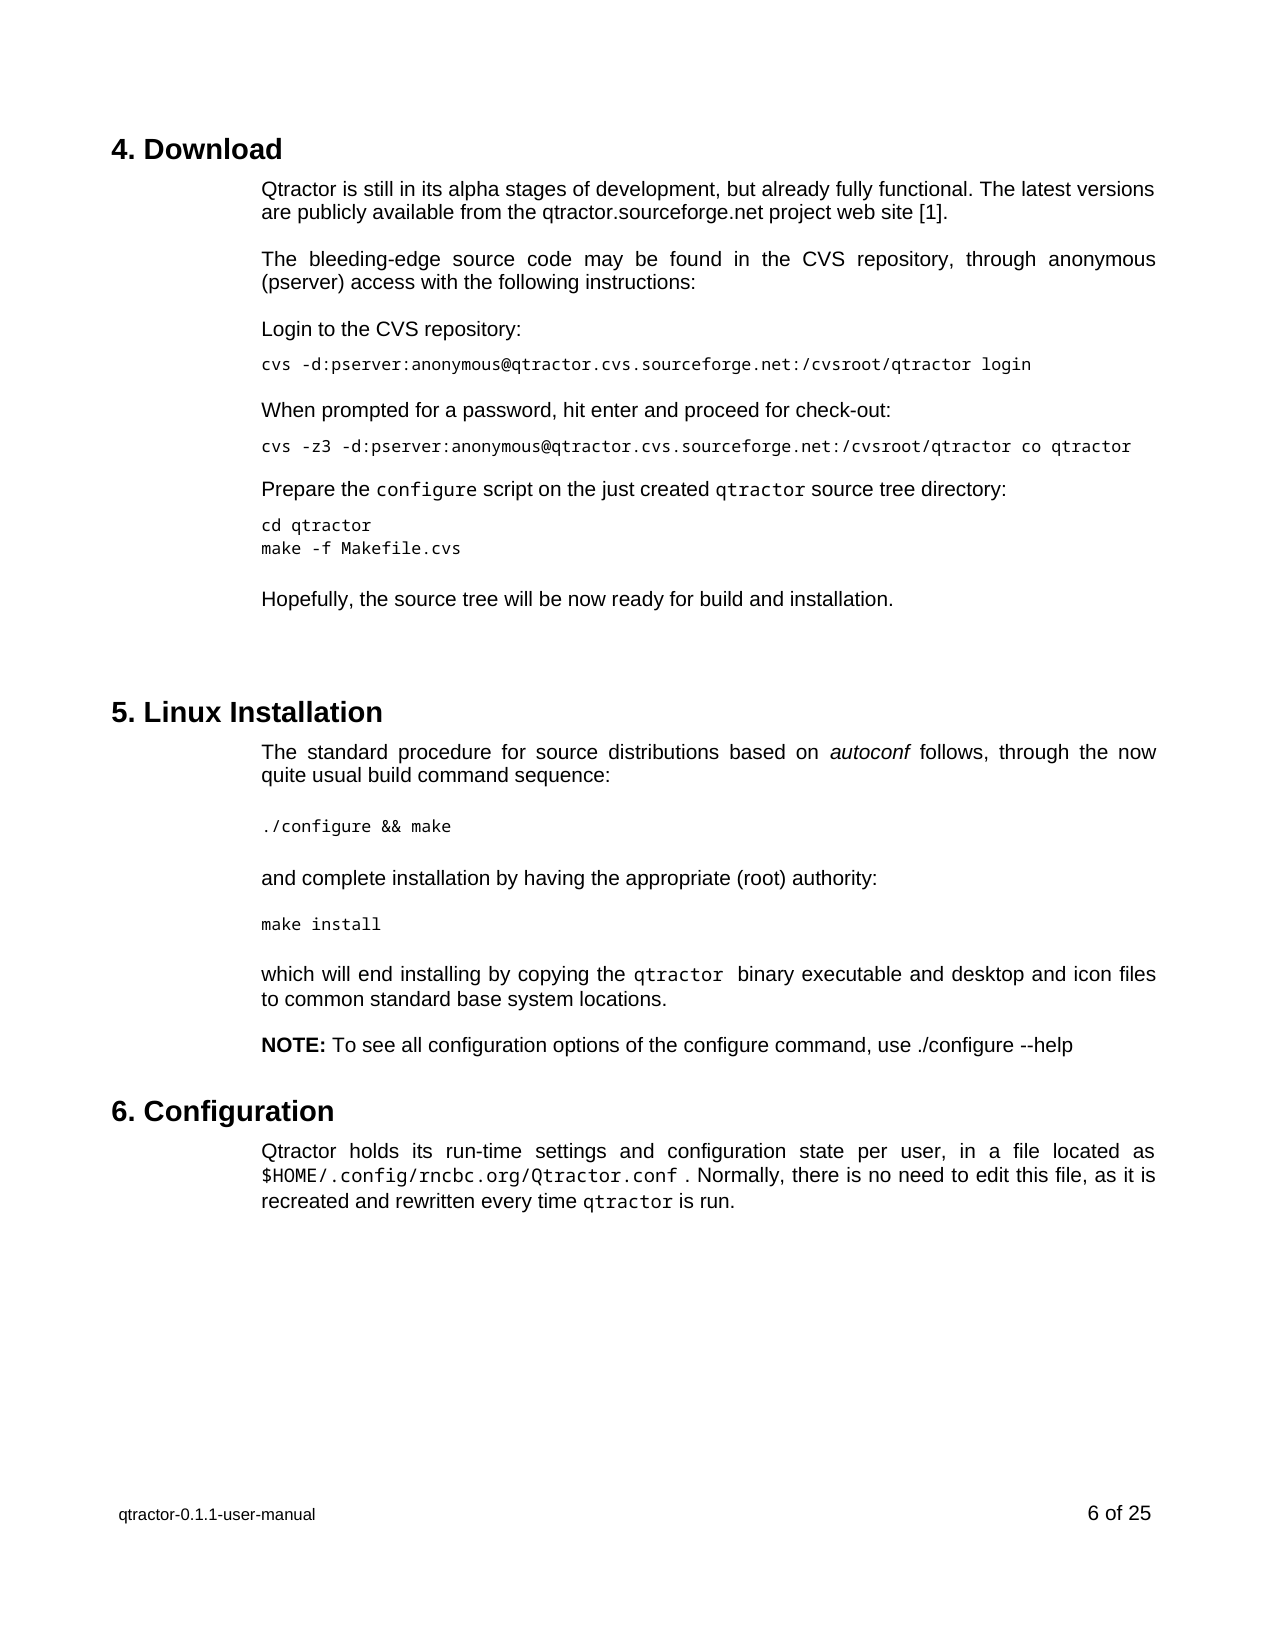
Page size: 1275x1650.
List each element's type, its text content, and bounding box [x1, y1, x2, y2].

text Prepare the configure script on the just created qtractor source tree directory: [261, 476, 1157, 501]
text cd qtractor [261, 514, 1157, 537]
text Qtractor is still in its alpha stages of development, but already fully functional. The latest versions are publicly available from the qtractor.sourceforge.net project web site [1]. [261, 178, 1157, 224]
text Qtractor holds its run-time settings and configuration state per user, in a file located as $HOME/.config/rncbc.org/Qtractor.conf . Normally, there is no need to edit this file, as it is recreated and rewritten every time qtractor is run. [261, 1139, 1157, 1214]
text When prompted for a password, hit enter and proceed for check-out: [261, 399, 1157, 422]
text make -f Makefile.cvs [261, 537, 1157, 559]
text Hopefully, the source tree will be now ready for build and installation. [261, 588, 1157, 611]
subtitle 5. Linux Installation [111, 696, 1157, 728]
text make install [261, 913, 1157, 935]
subtitle 4. Download [111, 133, 1157, 166]
text NOTE: To see all configuration options of the configure command, use ./configure --help [261, 1033, 1157, 1057]
subtitle 6. Configuration [111, 1095, 1157, 1128]
text cvs -z3 -d:pserver:anonymous@qtractor.cvs.sourceforge.net:/cvsroot/qtractor co qtractor [261, 434, 1157, 457]
text The bleeding-edge source code may be found in the CVS repository, through anonymous (pserver) access with the following instructions: [261, 247, 1157, 294]
text cvs -d:pserver:anonymous@qtractor.cvs.sourceforge.net:/cvsroot/qtractor login [261, 353, 1157, 376]
text which will end installing by copying the qtractor binary executable and desktop and icon files to common standard base system locations. [261, 959, 1157, 1010]
text ./configure && make [261, 815, 1157, 838]
text The standard procedure for source distributions based on autoconf follows, through the now quite usual build command sequence: [261, 740, 1157, 787]
text and complete installation by having the appropriate (root) authority: [261, 866, 1157, 889]
text Login to the CVS repository: [261, 317, 1157, 340]
